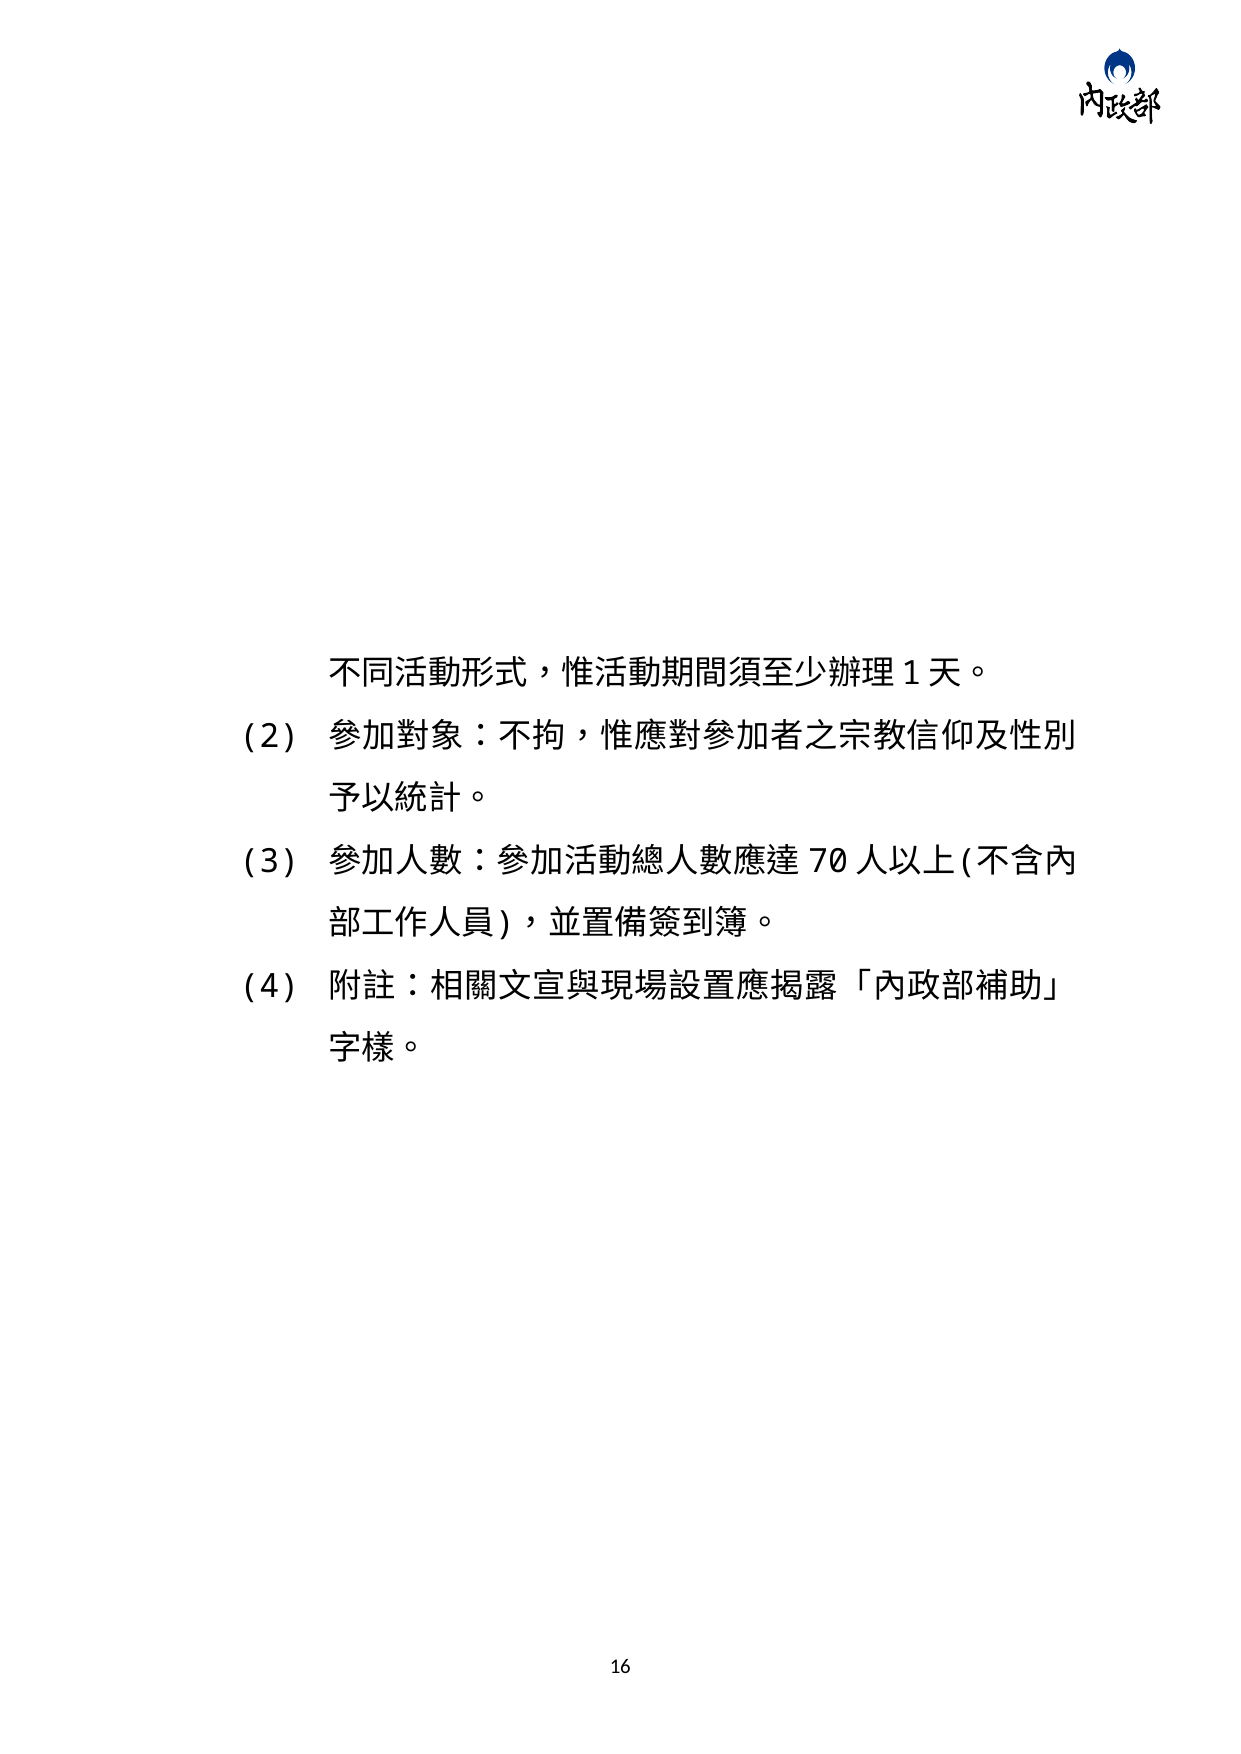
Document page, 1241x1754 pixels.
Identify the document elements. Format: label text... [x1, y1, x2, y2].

list 附註：相關文宣與現場設置應揭露「內政部補助」字樣。 [239, 941, 1078, 1066]
list 參加對象：不拘，惟應對參加者之宗教信仰及性別予以統計。 [239, 691, 1078, 816]
list 參加人數：參加活動總人數應達70人以上(不含內部工作人員)，並置備簽到簿。 [239, 816, 1078, 941]
list 不同活動形式，惟活動期間須至少辦理1天。 [239, 628, 1078, 691]
